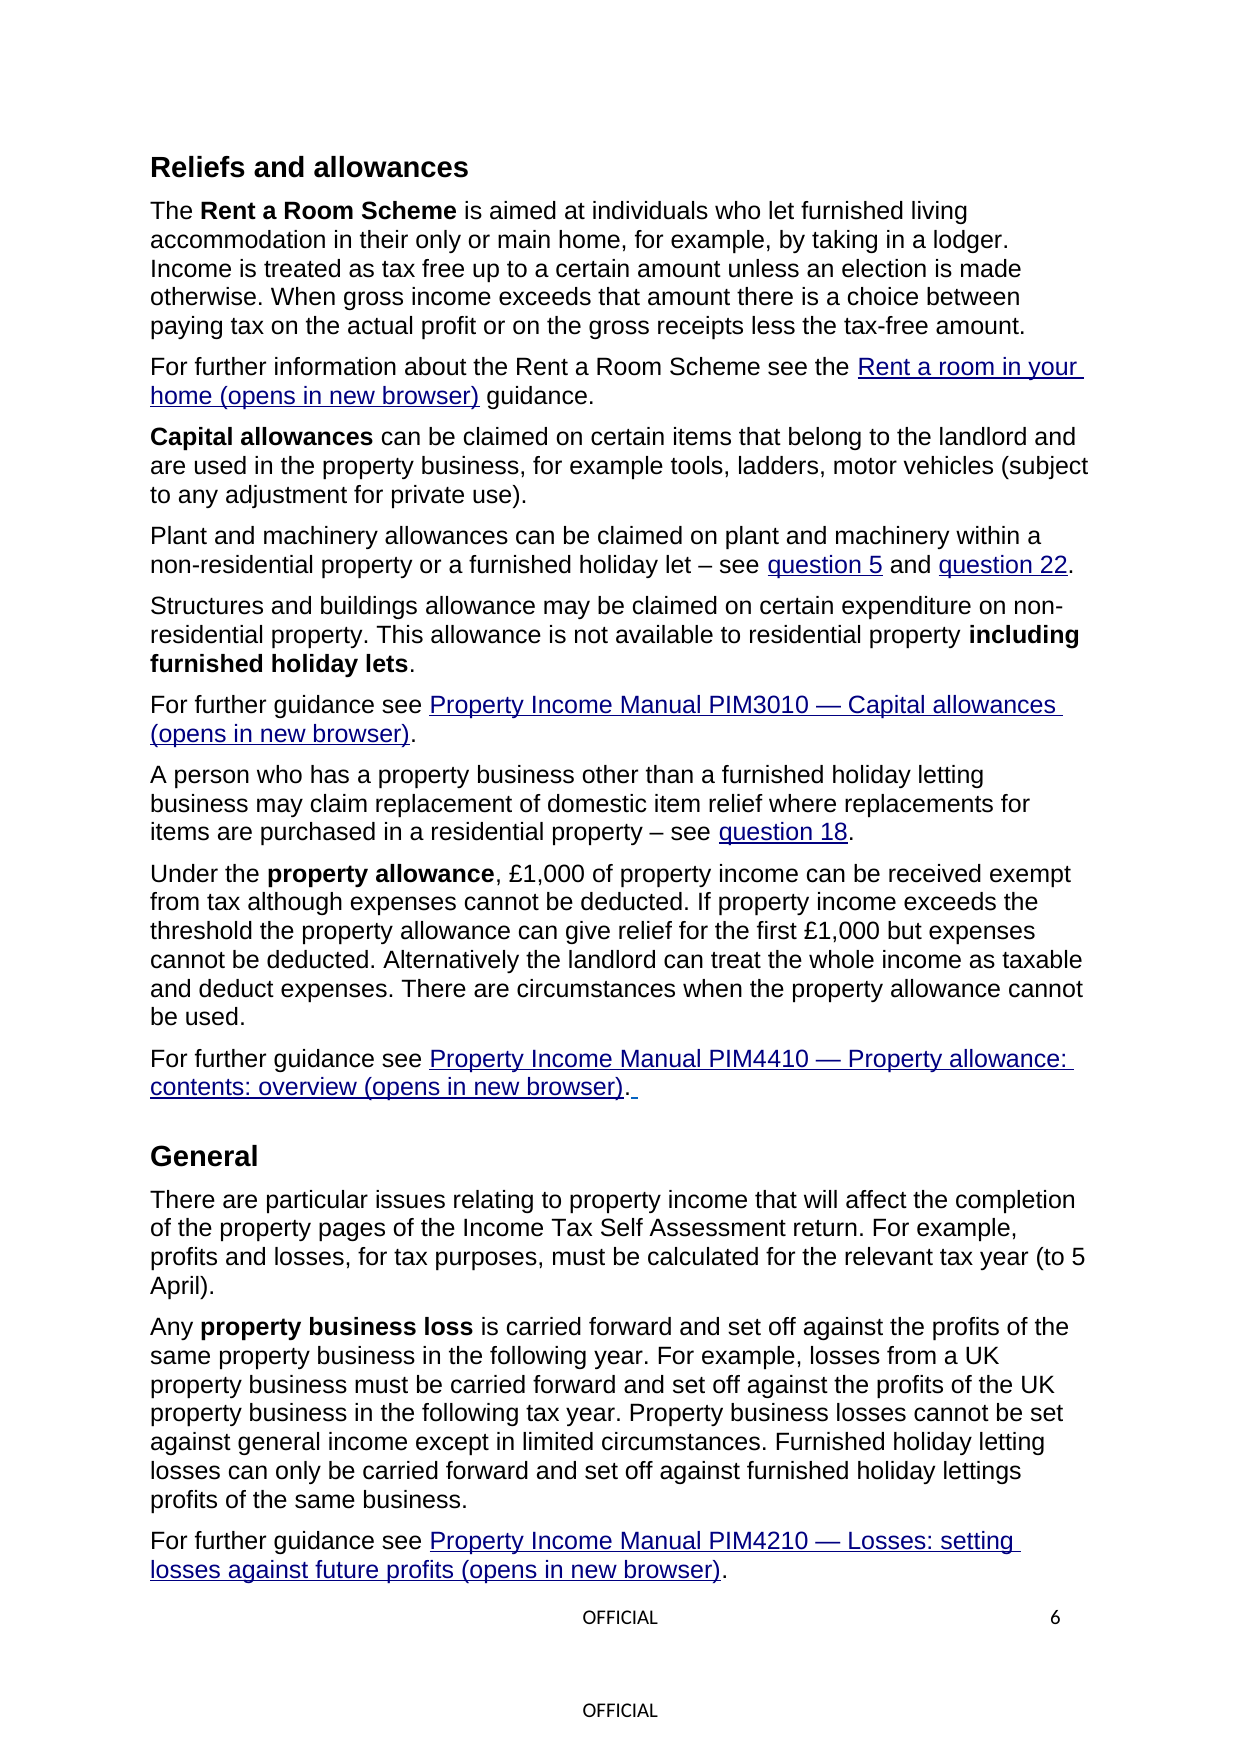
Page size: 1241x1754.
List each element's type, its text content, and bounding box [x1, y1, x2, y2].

text There are particular issues relating to property income that will affect the completion of the property pages of the Income Tax Self Assessment return. For example, profits and losses, for tax purposes, must be calculated for the relevant tax year (to 5 April). [150, 1184, 1090, 1299]
subtitle Reliefs and allowances [150, 150, 1090, 183]
text Plant and machinery allowances can be claimed on plant and machinery within a non-residential property or a furnished holiday let – see question 5 and question 22. [150, 521, 1090, 578]
text The Rent a Room Scheme is aimed at individuals who let furnished living accommodation in their only or main home, for example, by taking in a lodger. Income is treated as tax free up to a certain amount unless an election is made otherwise. When gross income exceeds that amount there is a choice between paying tax on the actual profit or on the gross receipts less the tax-free amount. [150, 196, 1090, 340]
text Any property business loss is carried forward and set off against the profits of the same property business in the following year. For example, losses from a UK property business must be carried forward and set off against the profits of the UK property business in the following tax year. Property business losses cannot be set against general income except in limited circumstances. Furnished holiday letting losses can only be carried forward and set off against furnished holiday lettings profits of the same business. [150, 1312, 1090, 1513]
text For further guidance see Property Income Manual PIM4410 — Property allowance: contents: overview (opens in new browser). [150, 1043, 1090, 1101]
text Under the property allowance, £1,000 of property income can be received exempt from tax although expenses cannot be deducted. If property income exceeds the threshold the property allowance can give relief for the first £1,000 but expenses cannot be deducted. Alternatively the landlord can treat the whole income as taxable and deduct expenses. There are circumstances when the property allowance cannot be used. [150, 858, 1090, 1031]
text For further guidance see Property Income Manual PIM4210 — Losses: setting losses against future profits (opens in new browser). [150, 1526, 1090, 1583]
text For further information about the Rent a Room Scheme see the Rent a room in your home (opens in new browser) guidance. [150, 352, 1090, 410]
text A person who has a property business other than a furnished holiday letting business may claim replacement of domestic item relief where replacements for items are purchased in a residential property – see question 18. [150, 760, 1090, 846]
subtitle General [150, 1138, 1090, 1172]
text Capital allowances can be claimed on certain items that belong to the landlord and are used in the property business, for example tools, ladders, motor vehicles (subject to any adjustment for private use). [150, 422, 1090, 508]
text For further guidance see Property Income Manual PIM3010 — Capital allowances (opens in new browser). [150, 690, 1090, 747]
text Structures and buildings allowance may be claimed on certain expenditure on non-residential property. This allowance is not available to residential property including furnished holiday lets. [150, 591, 1090, 677]
